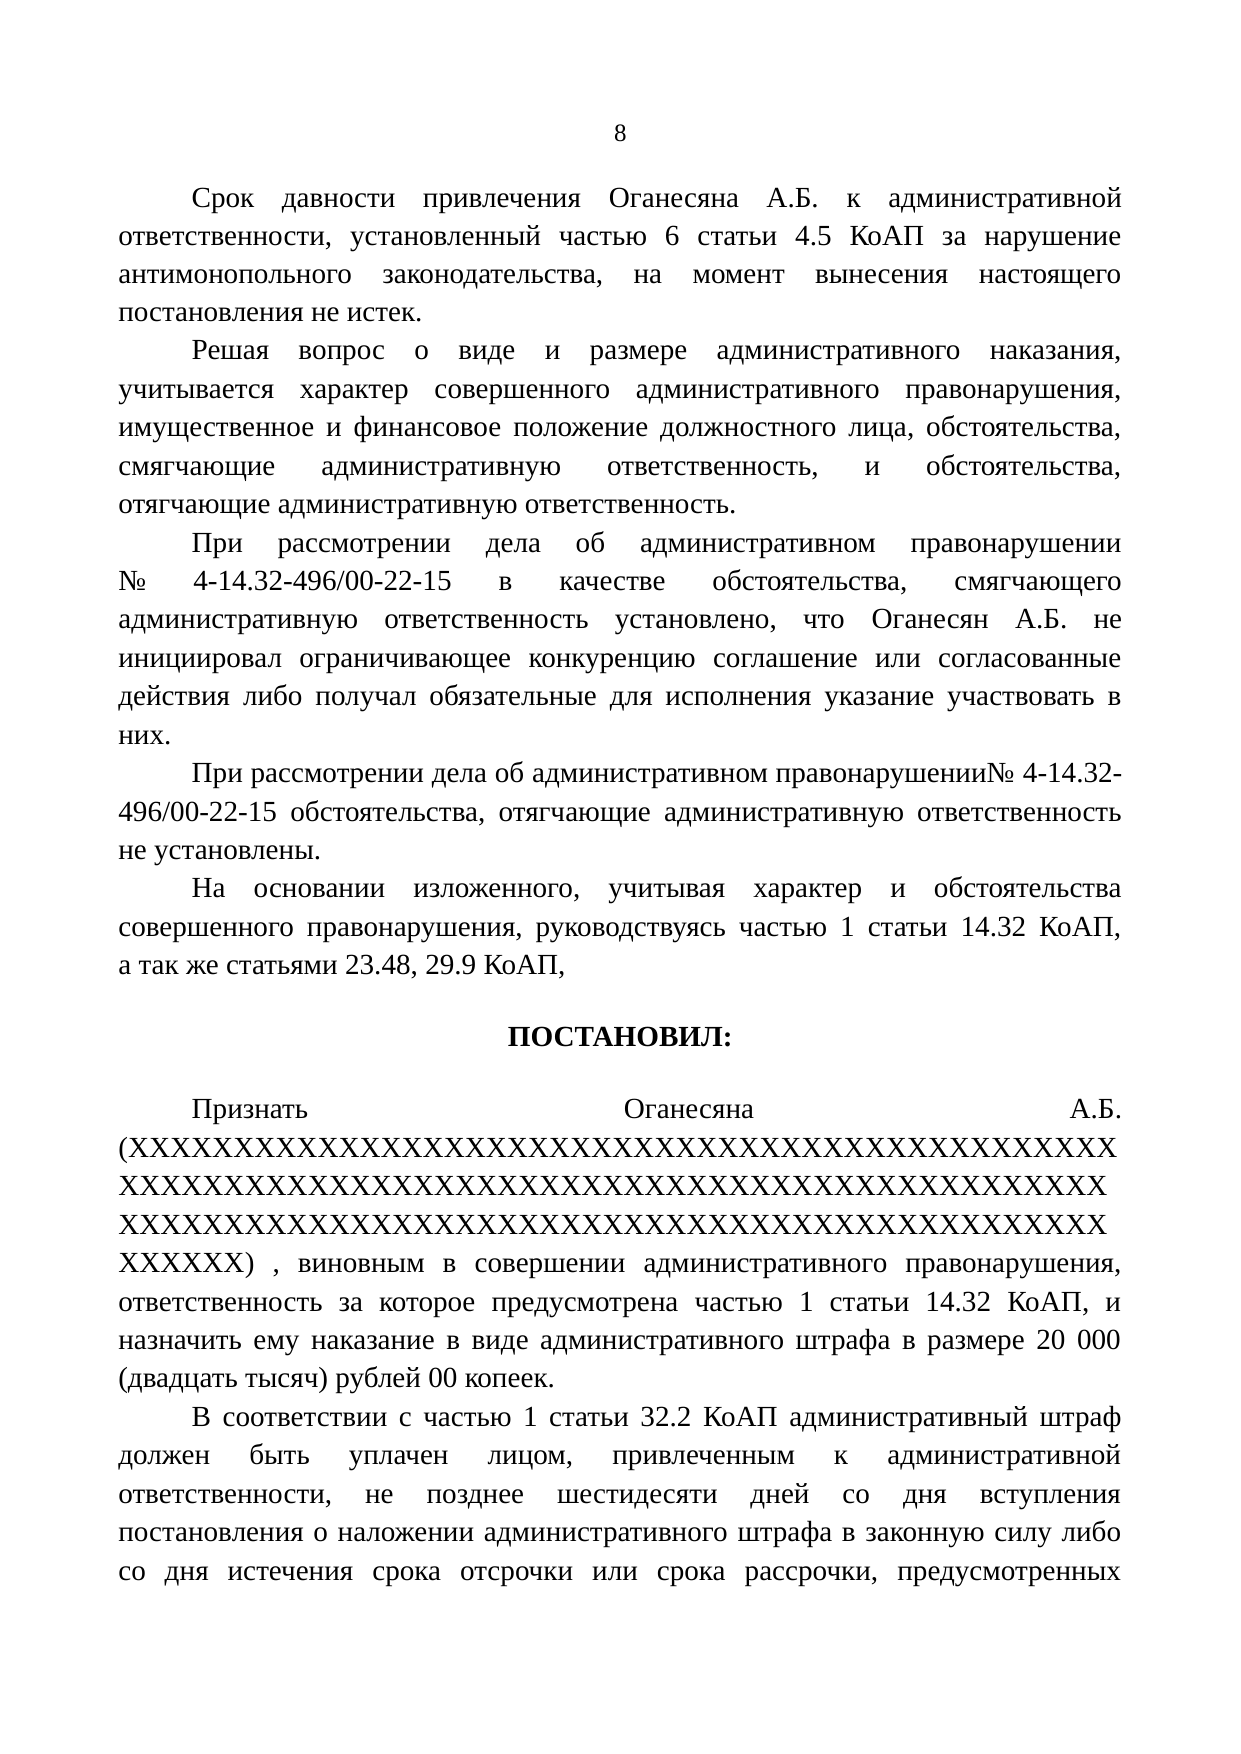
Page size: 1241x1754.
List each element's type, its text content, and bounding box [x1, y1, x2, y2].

text Срок давности привлечения Оганесяна А.Б. к административной ответственности, установленный частью 6 статьи 4.5 КоАП за нарушение антимонопольного законодательства, на момент вынесения настоящего постановления не истек. [118, 176, 1122, 328]
text В соответствии с частью 1 статьи 32.2 КоАП административный штраф должен быть уплачен лицом, привлеченным к административной ответственности, не позднее шестидесяти дней со дня вступления постановления о наложении административного штрафа в законную силу либо со дня истечения срока отсрочки или срока рассрочки, предусмотренных [118, 1394, 1122, 1586]
text ПОСТАНОВИЛ: [118, 1019, 1122, 1053]
text Признать Оганесяна А.Б. (XXXXXXXXXXXXXXXXXXXXXXXXXXXXXXXXXXXXXXXXXXXXXXXXXXXXXXXXXXXXXXXXXXXXXXXXXXXXXXXXXXXXXXXXXXXXXXXXXXXXXXXXXXXXXXXXXXXXXXXXXXXXXXXXXXXXXXXXXXXXXXXXXXX) , виновным в совершении административного правонарушения, ответственность за которое предусмотрена частью 1 статьи 14.32 КоАП, и назначить ему наказание в виде административного штрафа в размере 20 000 (двадцать тысяч) рублей 00 копеек. [118, 1087, 1122, 1394]
text Решая вопрос о виде и размере административного наказания, учитывается характер совершенного административного правонарушения, имущественное и финансовое положение должностного лица, обстоятельства, смягчающие административную ответственность, и обстоятельства, отягчающие административную ответственность. [118, 328, 1122, 520]
text На основании изложенного, учитывая характер и обстоятельства совершенного правонарушения, руководствуясь частью 1 статьи 14.32 КоАП, а так же статьями 23.48, 29.9 КоАП, [118, 866, 1122, 981]
text При рассмотрении дела об административном правонарушении№ 4-14.32-496/00-22-15 обстоятельства, отягчающие административную ответственность не установлены. [118, 750, 1122, 866]
text При рассмотрении дела об административном правонарушении № 4-14.32-496/00-22-15 в качестве обстоятельства, смягчающего административную ответственность установлено, что Оганесян А.Б. не инициировал ограничивающее конкуренцию соглашение или согласованные действия либо получал обязательные для исполнения указание участвовать в них. [118, 520, 1122, 750]
